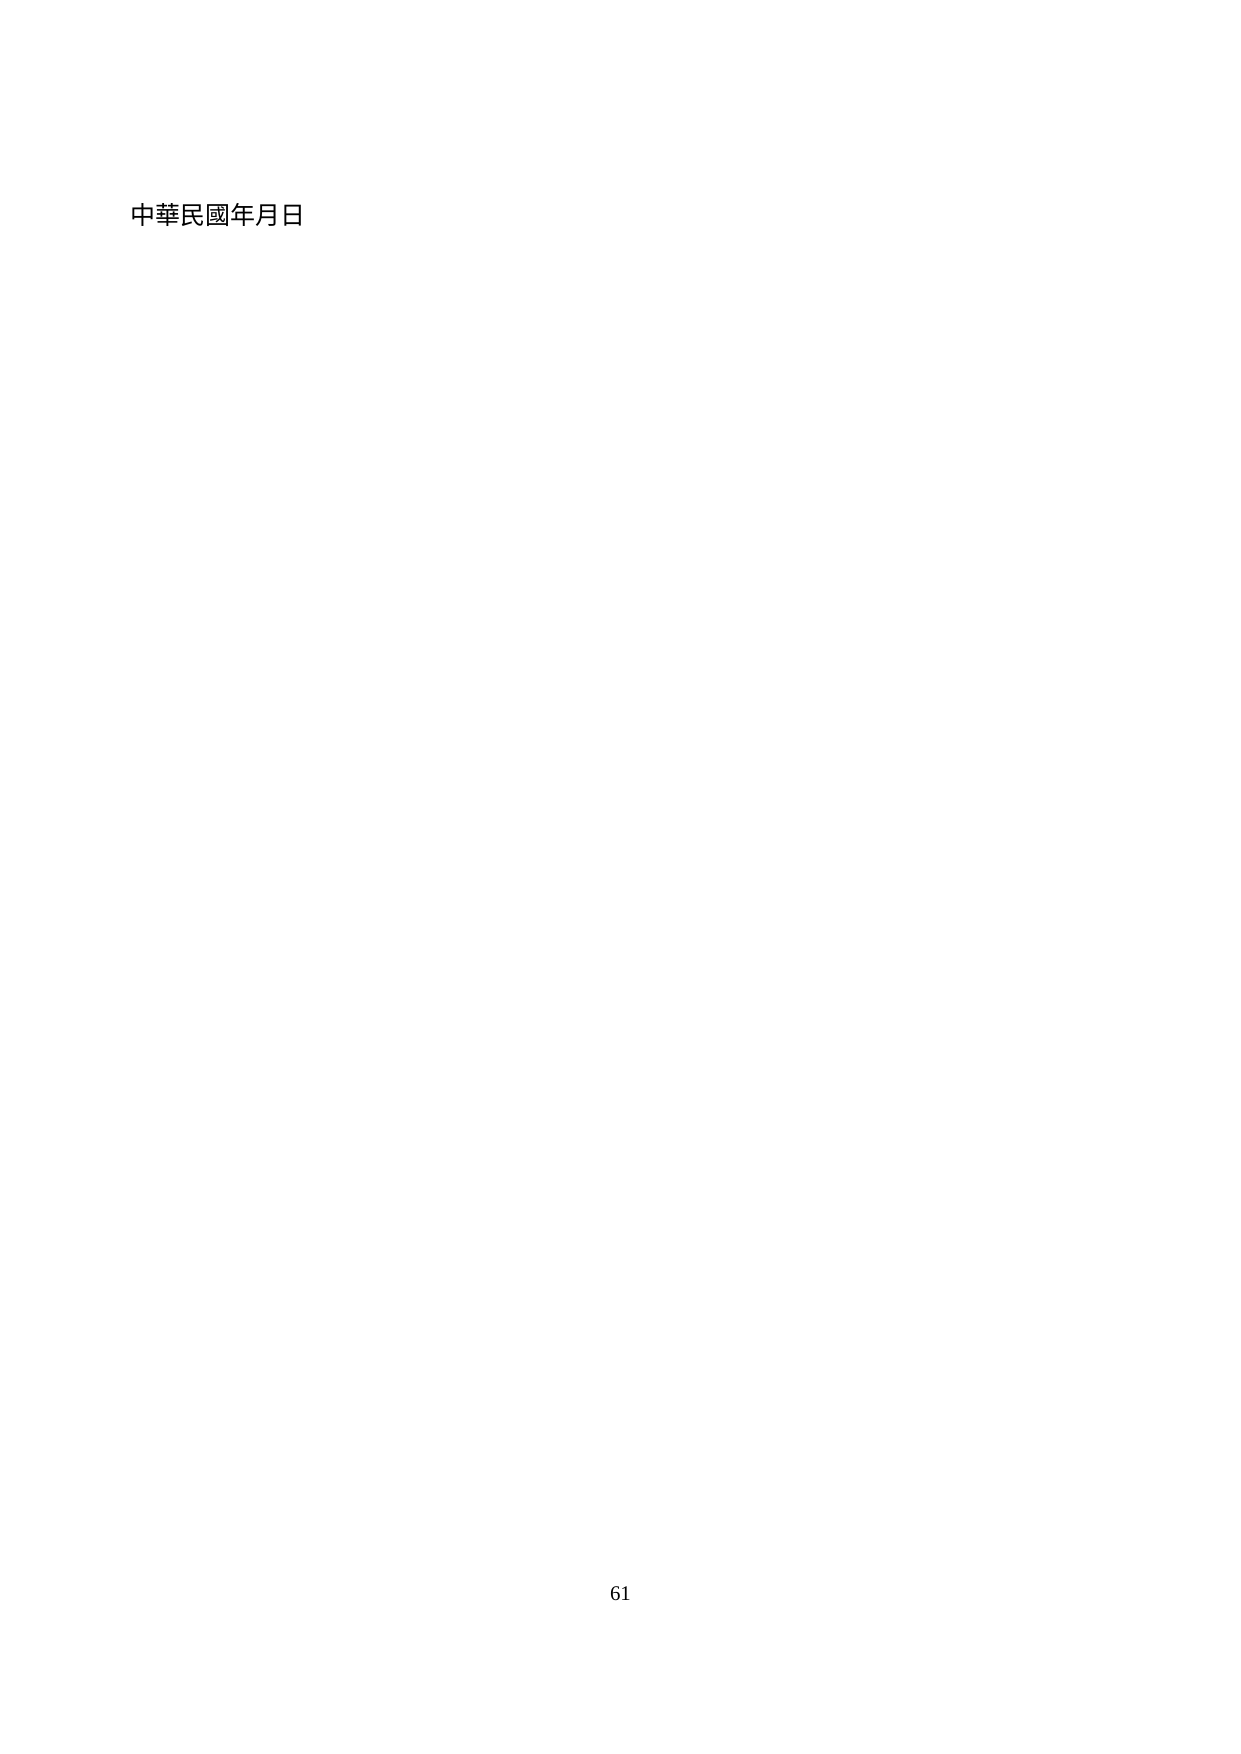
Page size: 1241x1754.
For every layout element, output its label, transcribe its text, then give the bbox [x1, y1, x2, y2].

text 中華民國年月日 [130, 172, 1110, 234]
